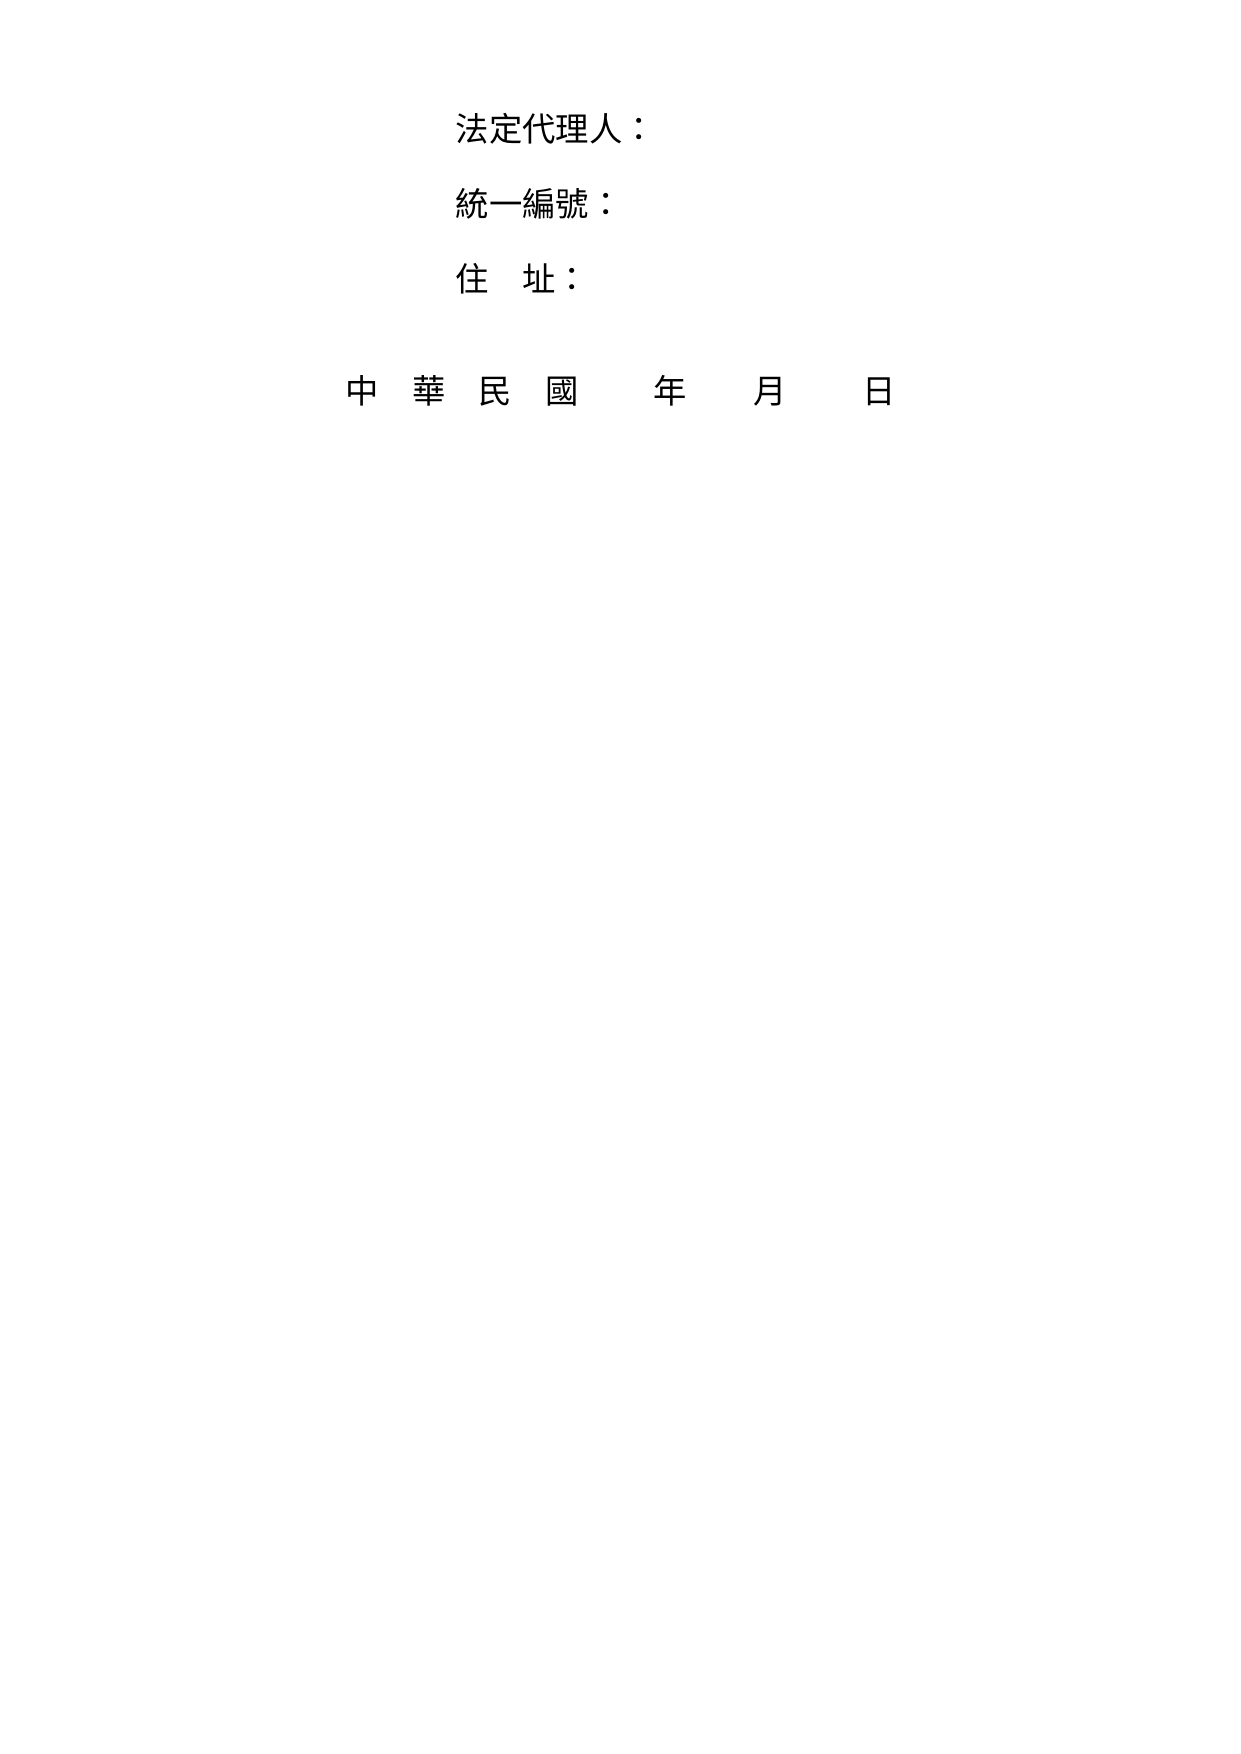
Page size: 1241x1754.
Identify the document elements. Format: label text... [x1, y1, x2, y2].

text 統一編號： [456, 164, 1122, 239]
text 中 華 民 國 年 月 日 [118, 352, 1122, 427]
text 住 址： [456, 239, 1122, 314]
text 法定代理人： [456, 89, 1122, 164]
